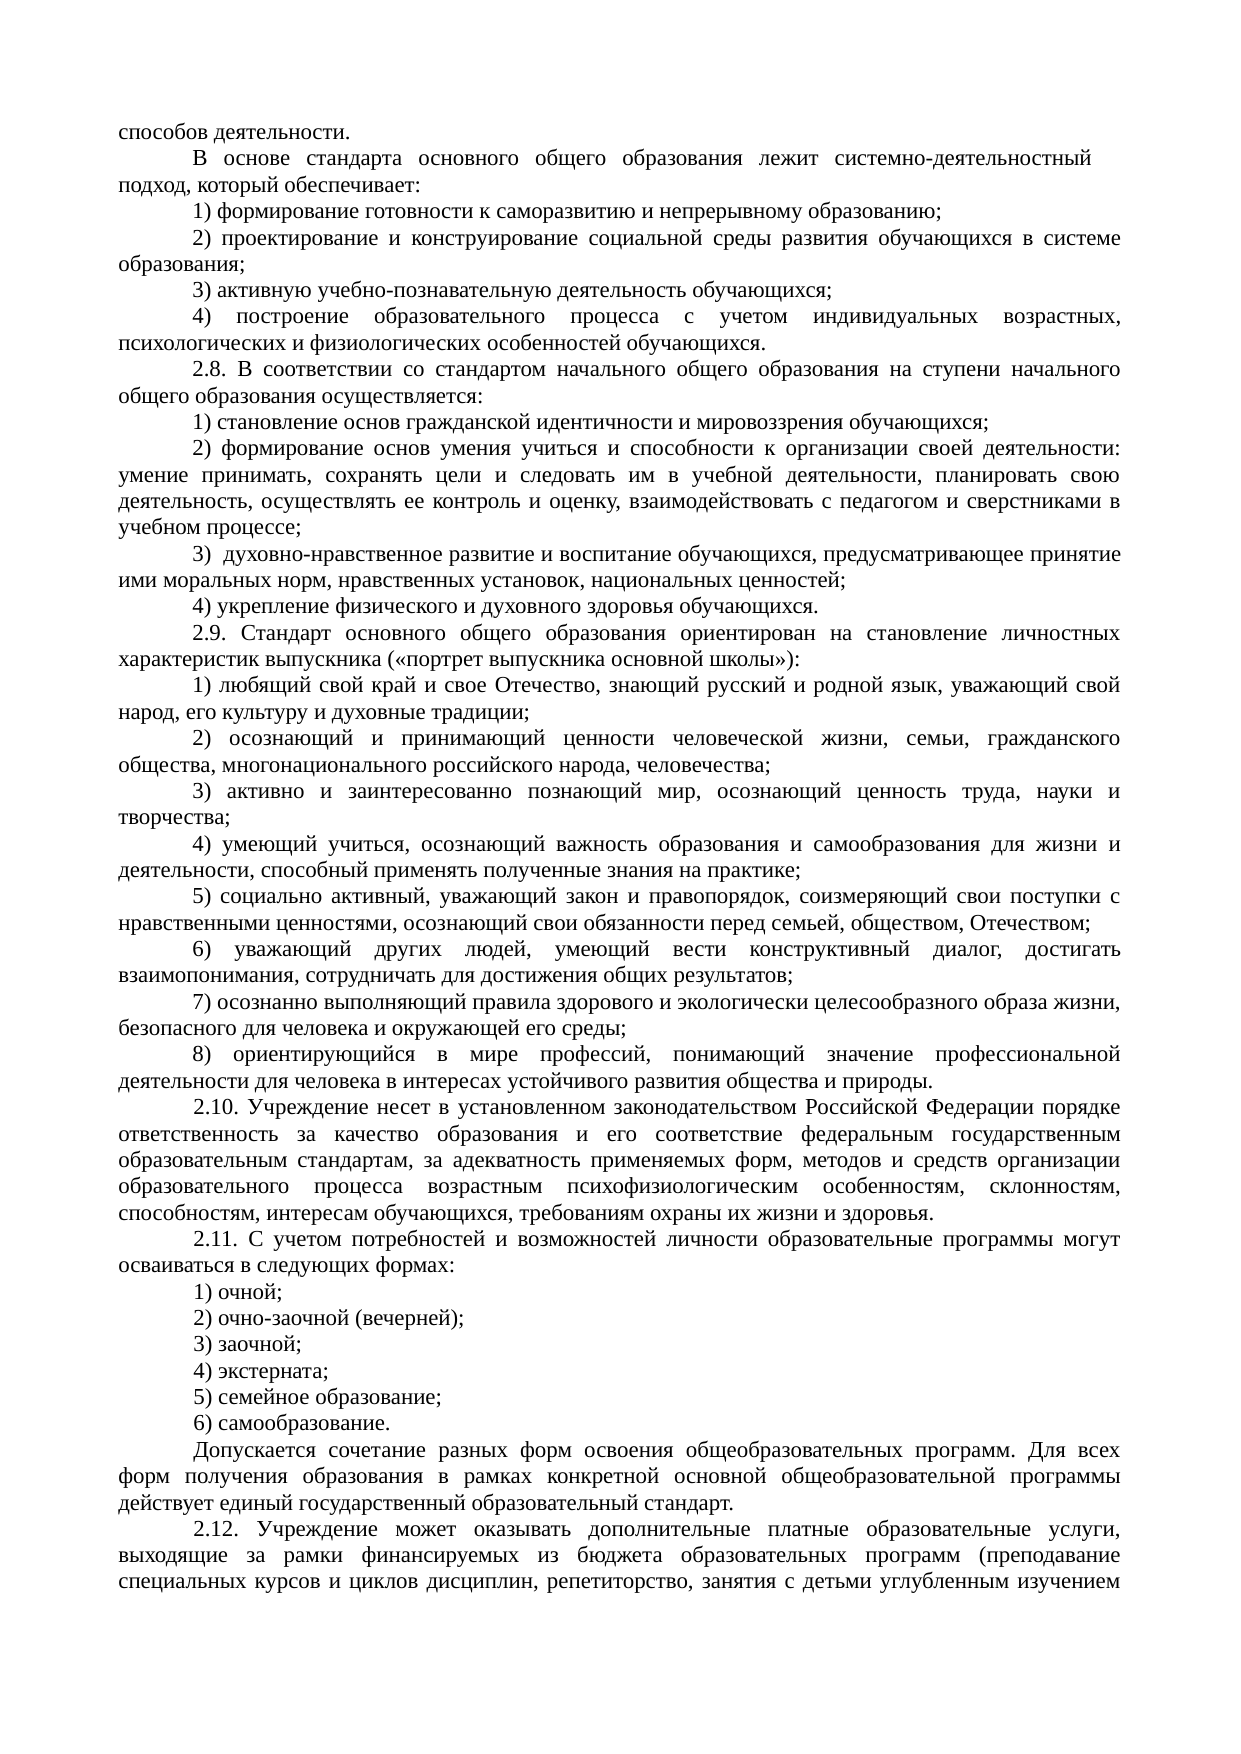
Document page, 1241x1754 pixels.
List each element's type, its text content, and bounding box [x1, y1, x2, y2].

text 6) уважающий других людей, умеющий вести конструктивный диалог, достигать взаимопонимания, сотрудничать для достижения общих результатов; [118, 935, 1122, 988]
text 3) активно и заинтересованно познающий мир, осознающий ценность труда, науки и творчества; [118, 777, 1122, 830]
text 2) формирование основ умения учиться и способности к организации своей деятельности: умение принимать, сохранять цели и следовать им в учебной деятельности, планировать свою деятельность, осуществлять ее контроль и оценку, взаимодействовать с педагогом и сверстниками в учебном процессе; [118, 434, 1122, 540]
text 1) любящий свой край и свое Отечество, знающий русский и родной язык, уважающий свой народ, его культуру и духовные традиции; [118, 672, 1122, 724]
text 3) заочной; [118, 1330, 1122, 1357]
text 3) активную учебно-познавательную деятельность обучающихся; [118, 276, 1122, 303]
text 1) очной; [118, 1278, 1122, 1304]
text 2) очно-заочной (вечерней); [118, 1304, 1122, 1330]
text 2) проектирование и конструирование социальной среды развития обучающихся в системе образования; [118, 223, 1122, 276]
text 4) укрепление физического и духовного здоровья обучающихся. [118, 592, 1122, 619]
text 4) построение образовательного процесса с учетом индивидуальных возрастных, психологических и физиологических особенностей обучающихся. [118, 303, 1122, 355]
text Допускается сочетание разных форм освоения общеобразовательных программ. Для всех форм получения образования в рамках конкретной основной общеобразовательной программы действует единый государственный образовательный стандарт. [118, 1436, 1122, 1515]
text 3) духовно-нравственное развитие и воспитание обучающихся, предусматривающее принятие ими моральных норм, нравственных установок, национальных ценностей; [118, 540, 1122, 592]
text 2) осознающий и принимающий ценности человеческой жизни, семьи, гражданского общества, многонационального российского народа, человечества; [118, 724, 1122, 777]
text способов деятельности. [118, 118, 1122, 144]
text 2.12. Учреждение может оказывать дополнительные платные образовательные услуги, выходящие за рамки финансируемых из бюджета образовательных программ (преподавание специальных курсов и циклов дисциплин, репетиторство, занятия с детьми углубленным изучением [118, 1515, 1122, 1594]
text 4) экстерната; [118, 1357, 1122, 1383]
text 1) становление основ гражданской идентичности и мировоззрения обучающихся; [118, 408, 1122, 434]
text 8) ориентирующийся в мире профессий, понимающий значение профессиональной деятельности для человека в интересах устойчивого развития общества и природы. [118, 1041, 1122, 1093]
text 2.9. Стандарт основного общего образования ориентирован на становление личностных характеристик выпускника («портрет выпускника основной школы»): [118, 619, 1122, 672]
text 4) умеющий учиться, осознающий важность образования и самообразования для жизни и деятельности, способный применять полученные знания на практике; [118, 830, 1122, 882]
text 6) самообразование. [118, 1409, 1122, 1436]
text 2.8. В соответствии со стандартом начального общего образования на ступени начального общего образования осуществляется: [118, 355, 1122, 408]
text 7) осознанно выполняющий правила здорового и экологически целесообразного образа жизни, безопасного для человека и окружающей его среды; [118, 988, 1122, 1041]
text 2.10. Учреждение несет в установленном законодательством Российской Федерации порядке ответственность за качество образования и его соответствие федеральным государственным образовательным стандартам, за адекватность применяемых форм, методов и средств организации образовательного процесса возрастным психофизиологическим особенностям, склонностям, способностям, интересам обучающихся, требованиям охраны их жизни и здоровья. [118, 1093, 1122, 1225]
text 5) семейное образование; [118, 1383, 1122, 1409]
text 5) социально активный, уважающий закон и правопорядок, соизмеряющий свои поступки с нравственными ценностями, осознающий свои обязанности перед семьей, обществом, Отечеством; [118, 882, 1122, 935]
text В основе стандарта основного общего образования лежит системно-деятельностный подход, который обеспечивает: [118, 144, 1093, 197]
text 2.11. С учетом потребностей и возможностей личности образовательные программы могут осваиваться в следующих формах: [118, 1225, 1122, 1278]
text 1) формирование готовности к саморазвитию и непрерывному образованию; [118, 197, 1122, 223]
